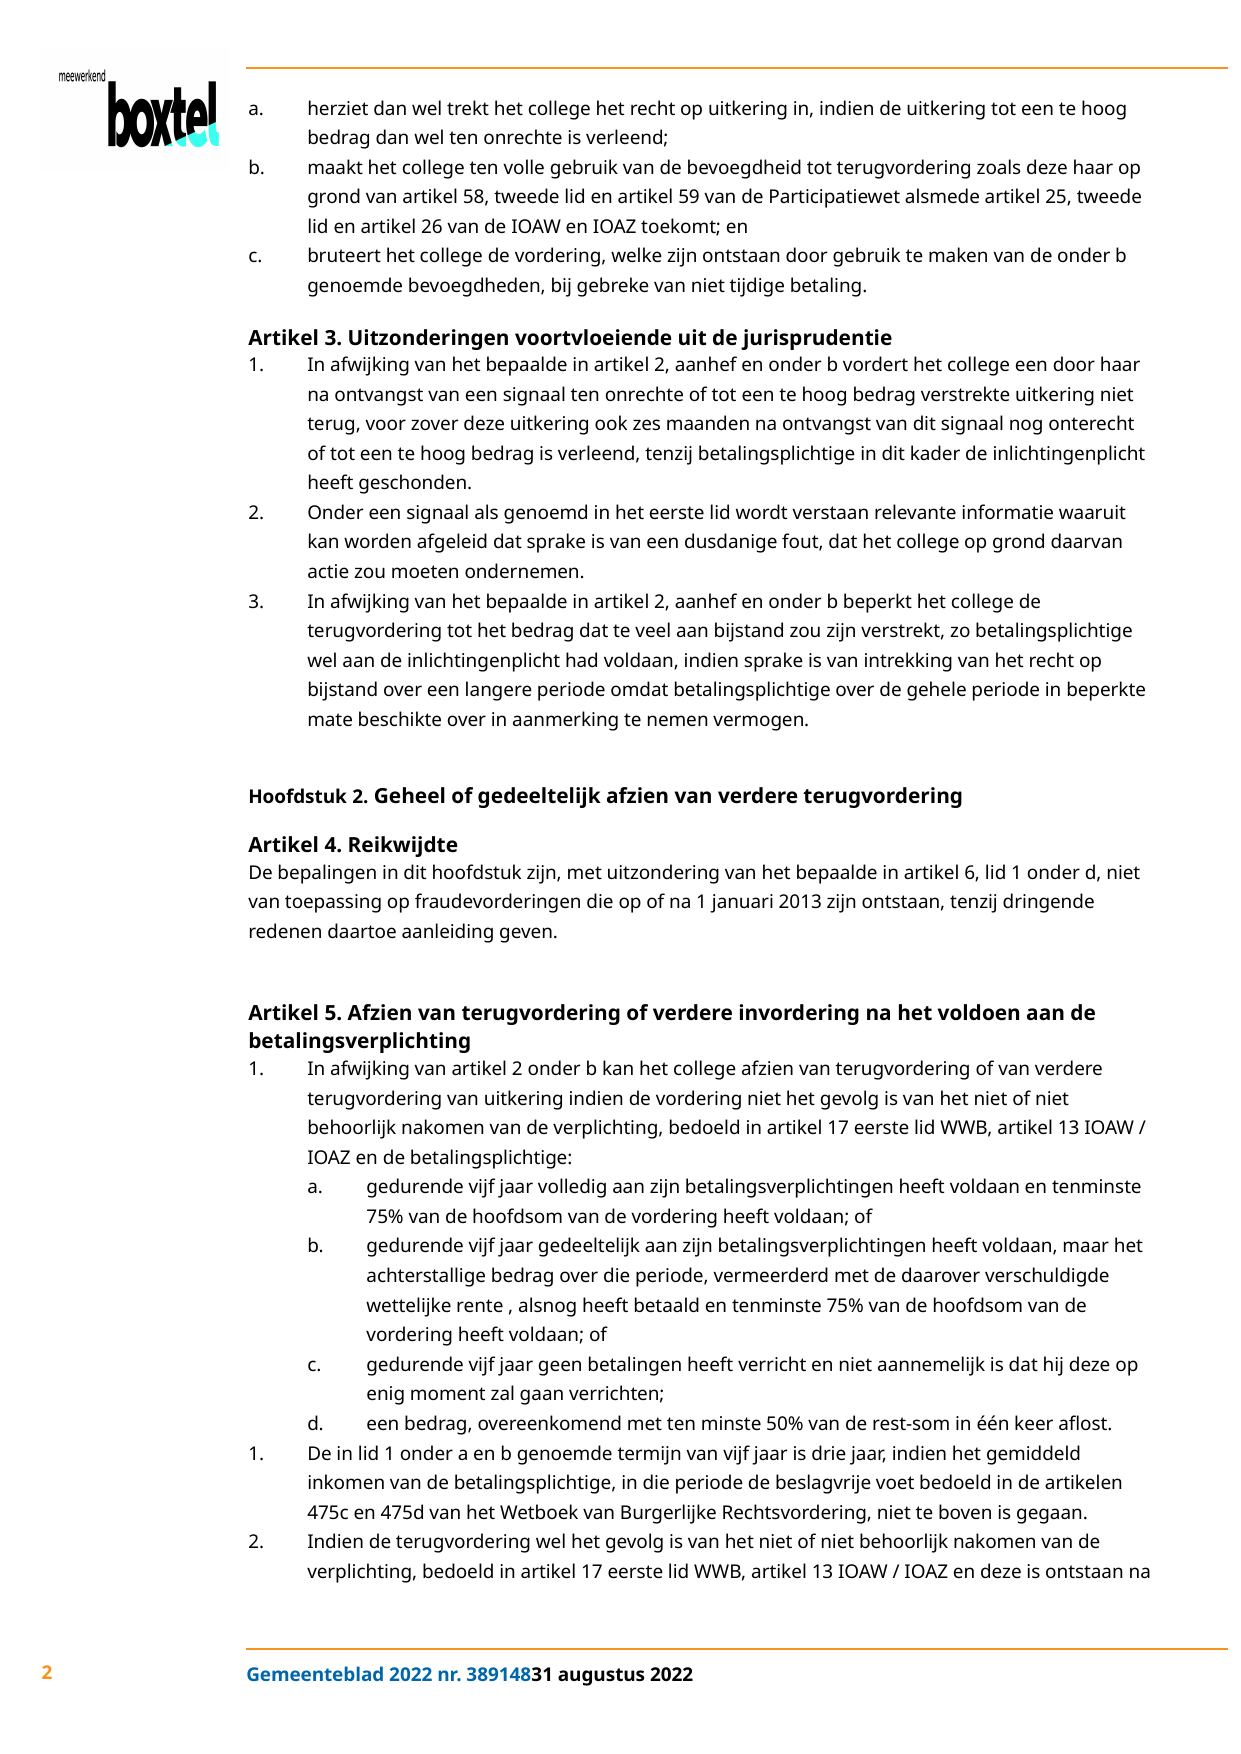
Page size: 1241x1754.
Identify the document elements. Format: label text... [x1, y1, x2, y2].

list In afwijking van het bepaalde in artikel 2, aanhef en onder b vordert het college een door haar na ontvangst van een signaal ten onrechte of tot een te hoog bedrag verstrekte uitkering niet terug, voor zover deze uitkering ook zes maanden na ontvangst van dit signaal nog onterecht of tot een te hoog bedrag is verleend, tenzij betalingsplichtige in dit kader de inlichtingenplicht heeft geschonden. [248, 351, 1152, 495]
text Artikel 3. Uitzonderingen voortvloeiende uit de jurisprudentie [248, 323, 1152, 351]
text Artikel 4. Reikwijdte [248, 831, 1152, 859]
text Hoofdstuk 2. Geheel of gedeeltelijk afzien van verdere terugvordering [248, 781, 1152, 810]
list gedurende vijf jaar volledig aan zijn betalingsverplichtingen heeft voldaan en tenminste 75% van de hoofdsom van de vordering heeft voldaan; of [307, 1173, 1152, 1229]
list gedurende vijf jaar gedeeltelijk aan zijn betalingsverplichtingen heeft voldaan, maar het achterstallige bedrag over die periode, vermeerderd met de daarover verschuldigde wettelijke rente , alsnog heeft betaald en tenminste 75% van de hoofdsom van de vordering heeft voldaan; of [307, 1233, 1152, 1347]
list In afwijking van artikel 2 onder b kan het college afzien van terugvordering of van verdere terugvordering van uitkering indien de vordering niet het gevolg is van het niet of niet behoorlijk nakomen van de verplichting, bedoeld in artikel 17 eerste lid WWB, artikel 13 IOAW / IOAZ en de betalingsplichtige: [248, 1055, 1152, 1169]
list bruteert het college de vordering, welke zijn ontstaan door gebruik te maken van de onder b genoemde bevoegdheden, bij gebreke van niet tijdige betaling. [248, 243, 1152, 298]
picture [41, 47, 231, 172]
list Indien de terugvordering wel het gevolg is van het niet of niet behoorlijk nakomen van de verplichting, bedoeld in artikel 17 eerste lid WWB, artikel 13 IOAW / IOAZ en deze is ontstaan na [248, 1528, 1152, 1584]
list maakt het college ten volle gebruik van de bevoegdheid tot terugvordering zoals deze haar op grond van artikel 58, tweede lid en artikel 59 van de Participatiewet alsmede artikel 25, tweede lid en artikel 26 van de IOAW en IOAZ toekomt; en [248, 154, 1152, 239]
list Onder een signaal als genoemd in het eerste lid wordt verstaan relevante informatie waaruit kan worden afgeleid dat sprake is van een dusdanige fout, dat het college op grond daarvan actie zou moeten ondernemen. [248, 499, 1152, 584]
list De in lid 1 onder a en b genoemde termijn van vijf jaar is drie jaar, indien het gemiddeld inkomen van de betalingsplichtige, in die periode de beslagvrije voet bedoeld in de artikelen 475c en 475d van het Wetboek van Burgerlijke Rechtsvordering, niet te boven is gegaan. [248, 1440, 1152, 1524]
list herziet dan wel trekt het college het recht op uitkering in, indien de uitkering tot een te hoog bedrag dan wel ten onrechte is verleend; [248, 95, 1152, 150]
text Artikel 5. Afzien van terugvordering of verdere invordering na het voldoen aan de betalingsverplichting [248, 998, 1152, 1055]
list In afwijking van het bepaalde in artikel 2, aanhef en onder b beperkt het college de terugvordering tot het bedrag dat te veel aan bijstand zou zijn verstrekt, zo betalingsplichtige wel aan de inlichtingenplicht had voldaan, indien sprake is van intrekking van het recht op bijstand over een langere periode omdat betalingsplichtige over de gehele periode in beperkte mate beschikte over in aanmerking te nemen vermogen. [248, 588, 1152, 732]
list een bedrag, overeenkomend met ten minste 50% van de rest-som in één keer aflost. [307, 1410, 1152, 1436]
text De bepalingen in dit hoofdstuk zijn, met uitzondering van het bepaalde in artikel 6, lid 1 onder d, niet van toepassing op fraudevorderingen die op of na 1 januari 2013 zijn ontstaan, tenzij dringende redenen daartoe aanleiding geven. [248, 859, 1152, 944]
list gedurende vijf jaar geen betalingen heeft verricht en niet aannemelijk is dat hij deze op enig moment zal gaan verrichten; [307, 1351, 1152, 1406]
